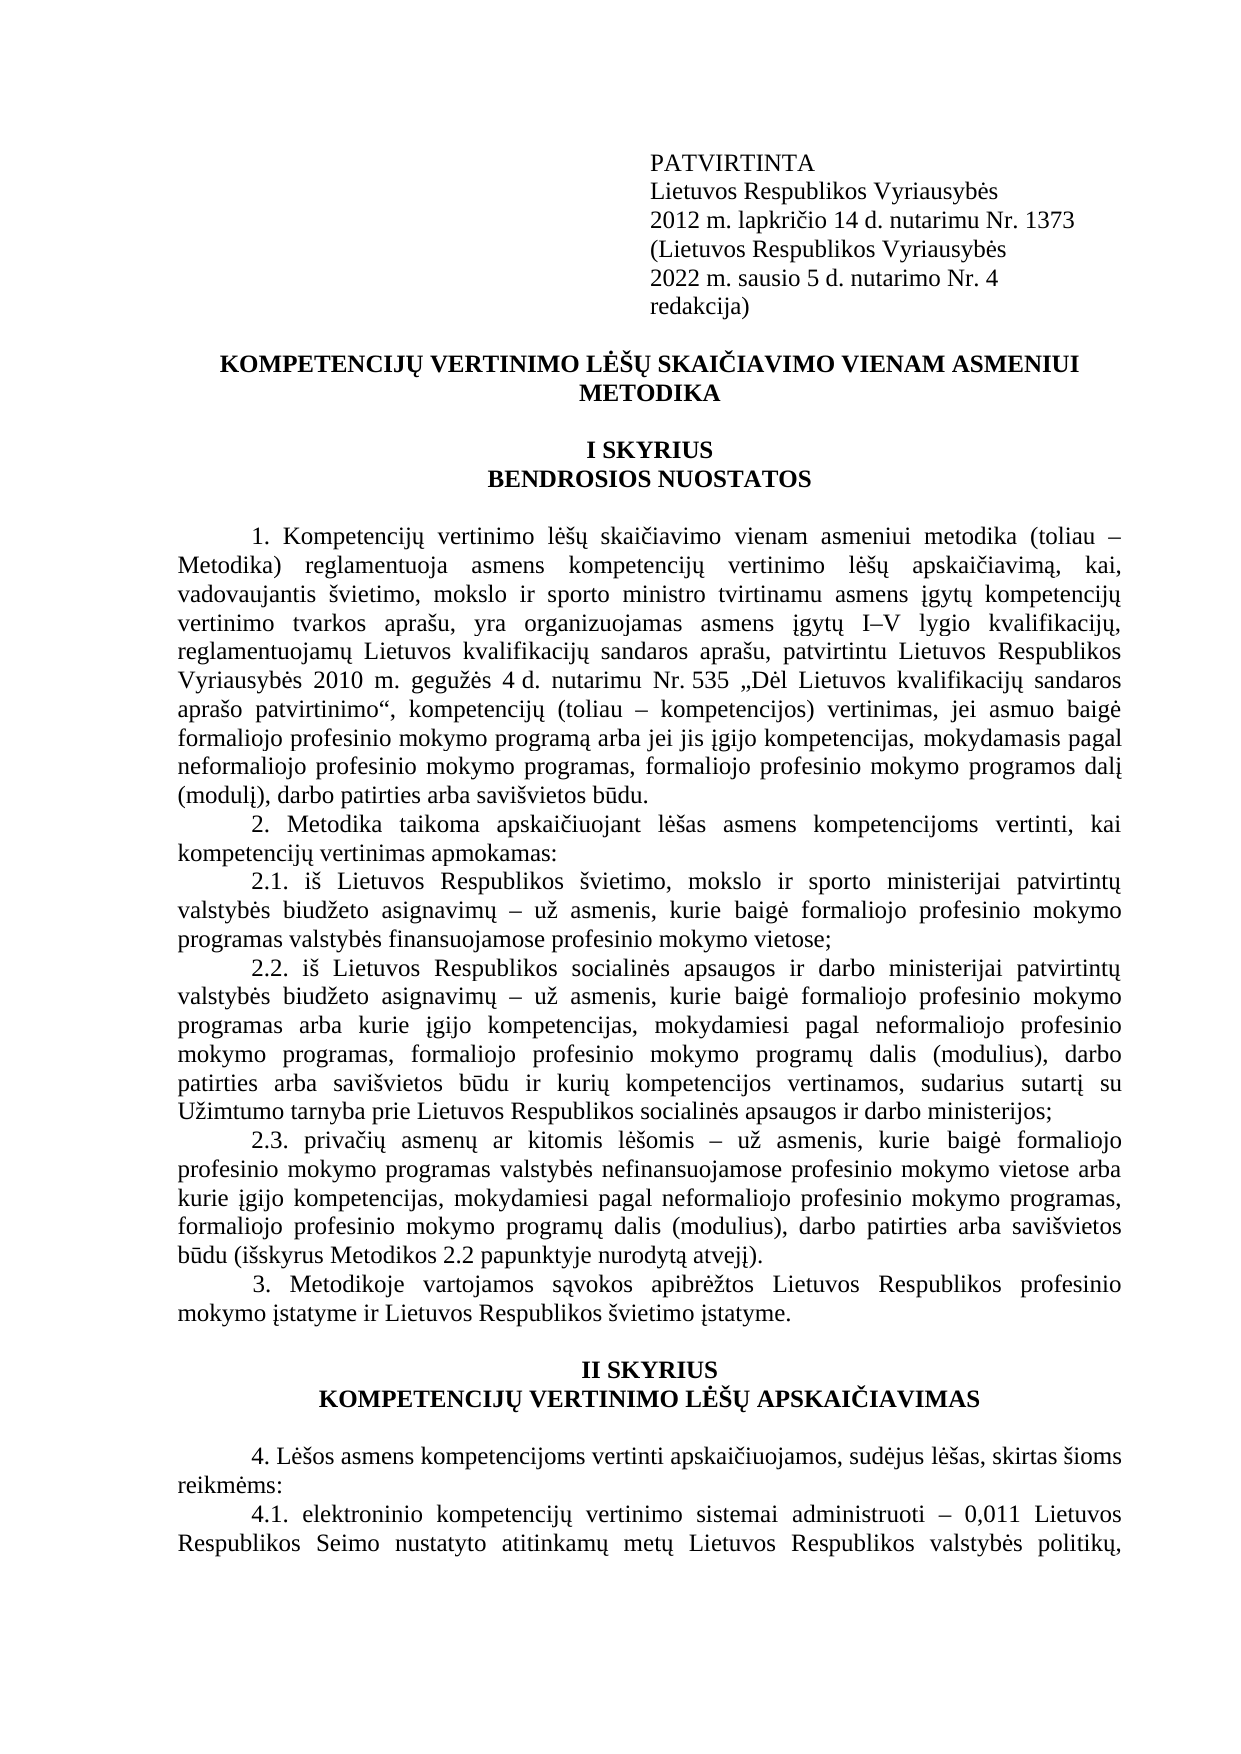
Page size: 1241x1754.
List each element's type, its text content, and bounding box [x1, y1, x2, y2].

text I SKYRIUS [177, 435, 1122, 464]
text PATVIRTINTA [650, 148, 1122, 176]
text 2.2. iš Lietuvos Respublikos socialinės apsaugos ir darbo ministerijai patvirtintų valstybės biudžeto asignavimų – už asmenis, kurie baigė formaliojo profesinio mokymo programas arba kurie įgijo kompetencijas, mokydamiesi pagal neformaliojo profesinio mokymo programas, formaliojo profesinio mokymo programų dalis (modulius), darbo patirties arba savišvietos būdu ir kurių kompetencijos vertinamos, sudarius sutartį su Užimtumo tarnyba prie Lietuvos Respublikos socialinės apsaugos ir darbo ministerijos; [177, 953, 1122, 1125]
text 2.1. iš Lietuvos Respublikos švietimo, mokslo ir sporto ministerijai patvirtintų valstybės biudžeto asignavimų – už asmenis, kurie baigė formaliojo profesinio mokymo programas valstybės finansuojamose profesinio mokymo vietose; [177, 866, 1122, 953]
text 2012 m. lapkričio 14 d. nutarimu Nr. 1373 [650, 205, 1122, 234]
text 2022 m. sausio 5 d. nutarimo Nr. 4 [650, 263, 1122, 291]
text KOMPETENCIJŲ VERTINIMO LĖŠŲ SKAIČIAVIMO VIENAM ASMENIUI METODIKA [177, 349, 1122, 406]
text Lietuvos Respublikos Vyriausybės [650, 176, 1122, 205]
text 2. Metodika taikoma apskaičiuojant lėšas asmens kompetencijoms vertinti, kai kompetencijų vertinimas apmokamas: [177, 809, 1122, 866]
text 2.3. privačių asmenų ar kitomis lėšomis – už asmenis, kurie baigė formaliojo profesinio mokymo programas valstybės nefinansuojamose profesinio mokymo vietose arba kurie įgijo kompetencijas, mokydamiesi pagal neformaliojo profesinio mokymo programas, formaliojo profesinio mokymo programų dalis (modulius), darbo patirties arba savišvietos būdu (išskyrus Metodikos 2.2 papunktyje nurodytą atvejį). [177, 1125, 1122, 1269]
text KOMPETENCIJŲ VERTINIMO LĖŠŲ APSKAIČIAVIMAS [177, 1384, 1122, 1413]
text 4.1. elektroninio kompetencijų vertinimo sistemai administruoti – 0,011 Lietuvos Respublikos Seimo nustatyto atitinkamų metų Lietuvos Respublikos valstybės politikų, [177, 1499, 1122, 1556]
text BENDROSIOS NUOSTATOS [177, 464, 1122, 493]
text 3. Metodikoje vartojamos sąvokos apibrėžtos Lietuvos Respublikos profesinio mokymo įstatyme ir Lietuvos Respublikos švietimo įstatyme. [177, 1269, 1122, 1326]
text 1. Kompetencijų vertinimo lėšų skaičiavimo vienam asmeniui metodika (toliau – Metodika) reglamentuoja asmens kompetencijų vertinimo lėšų apskaičiavimą, kai, vadovaujantis švietimo, mokslo ir sporto ministro tvirtinamu asmens įgytų kompetencijų vertinimo tvarkos aprašu, yra organizuojamas asmens įgytų I–V lygio kvalifikacijų, reglamentuojamų Lietuvos kvalifikacijų sandaros aprašu, patvirtintu Lietuvos Respublikos Vyriausybės 2010 m. gegužės 4 d. nutarimu Nr. 535 „Dėl Lietuvos kvalifikacijų sandaros aprašo patvirtinimo“, kompetencijų (toliau – kompetencijos) vertinimas, jei asmuo baigė formaliojo profesinio mokymo programą arba jei jis įgijo kompetencijas, mokydamasis pagal neformaliojo profesinio mokymo programas, formaliojo profesinio mokymo programos dalį (modulį), darbo patirties arba savišvietos būdu. [177, 521, 1122, 809]
text redakcija) [650, 291, 1122, 320]
text 4. Lėšos asmens kompetencijoms vertinti apskaičiuojamos, sudėjus lėšas, skirtas šioms reikmėms: [177, 1441, 1122, 1499]
text (Lietuvos Respublikos Vyriausybės [650, 234, 1122, 263]
text II SKYRIUS [177, 1355, 1122, 1384]
